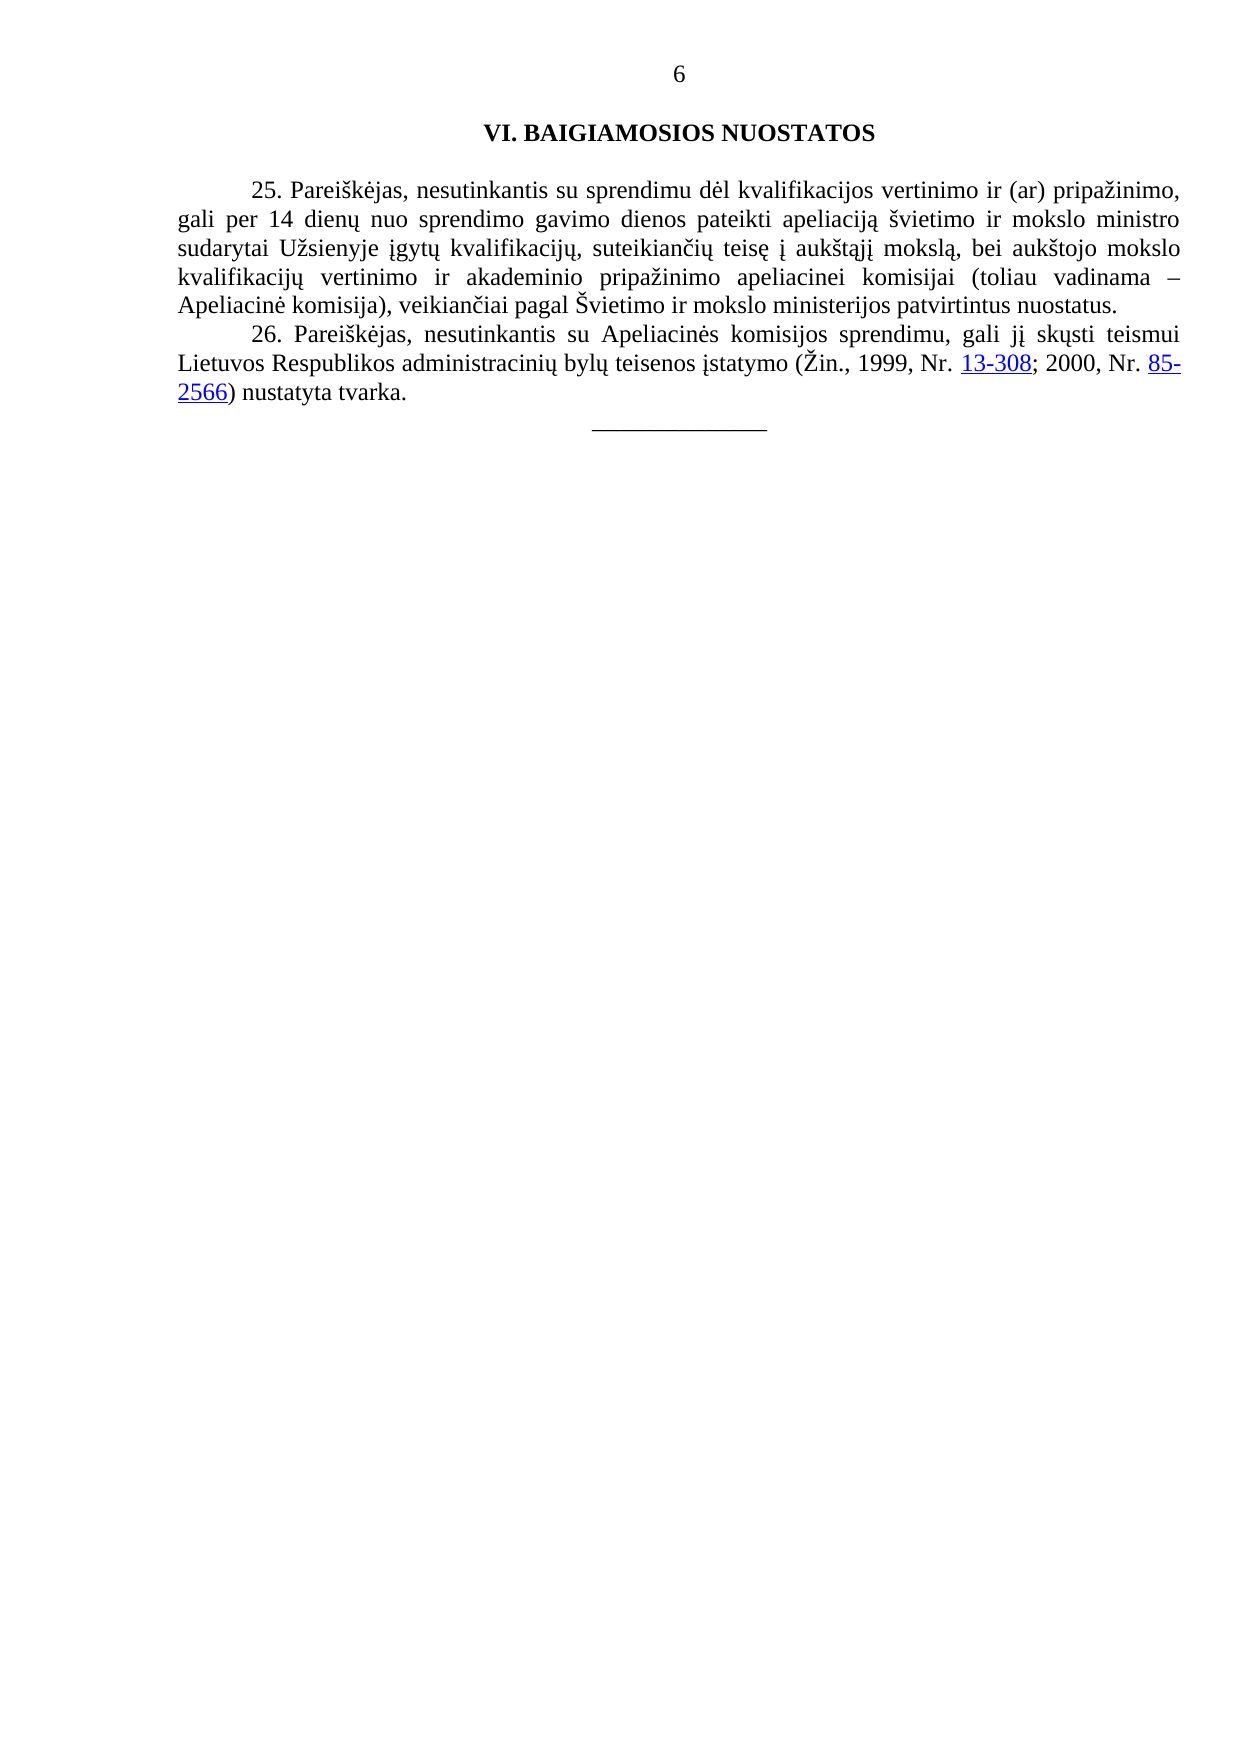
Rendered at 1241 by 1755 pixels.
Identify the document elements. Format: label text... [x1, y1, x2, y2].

text 26. Pareiškėjas, nesutinkantis su Apeliacinės komisijos sprendimu, gali jį skųsti teismui Lietuvos Respublikos administracinių bylų teisenos įstatymo (Žin., 1999, Nr. 13-308; 2000, Nr. 85-2566) nustatyta tvarka. [177, 319, 1181, 406]
text 25. Pareiškėjas, nesutinkantis su sprendimu dėl kvalifikacijos vertinimo ir (ar) pripažinimo, gali per 14 dienų nuo sprendimo gavimo dienos pateikti apeliaciją švietimo ir mokslo ministro sudarytai Užsienyje įgytų kvalifikacijų, suteikiančių teisę į aukštąjį mokslą, bei aukštojo mokslo kvalifikacijų vertinimo ir akademinio pripažinimo apeliacinei komisijai (toliau vadinama – Apeliacinė komisija), veikiančiai pagal Švietimo ir mokslo ministerijos patvirtintus nuostatus. [177, 176, 1181, 319]
text ______________ [177, 406, 1181, 434]
text VI. BAIGIAMOSIOS NUOSTATOS [177, 118, 1181, 147]
